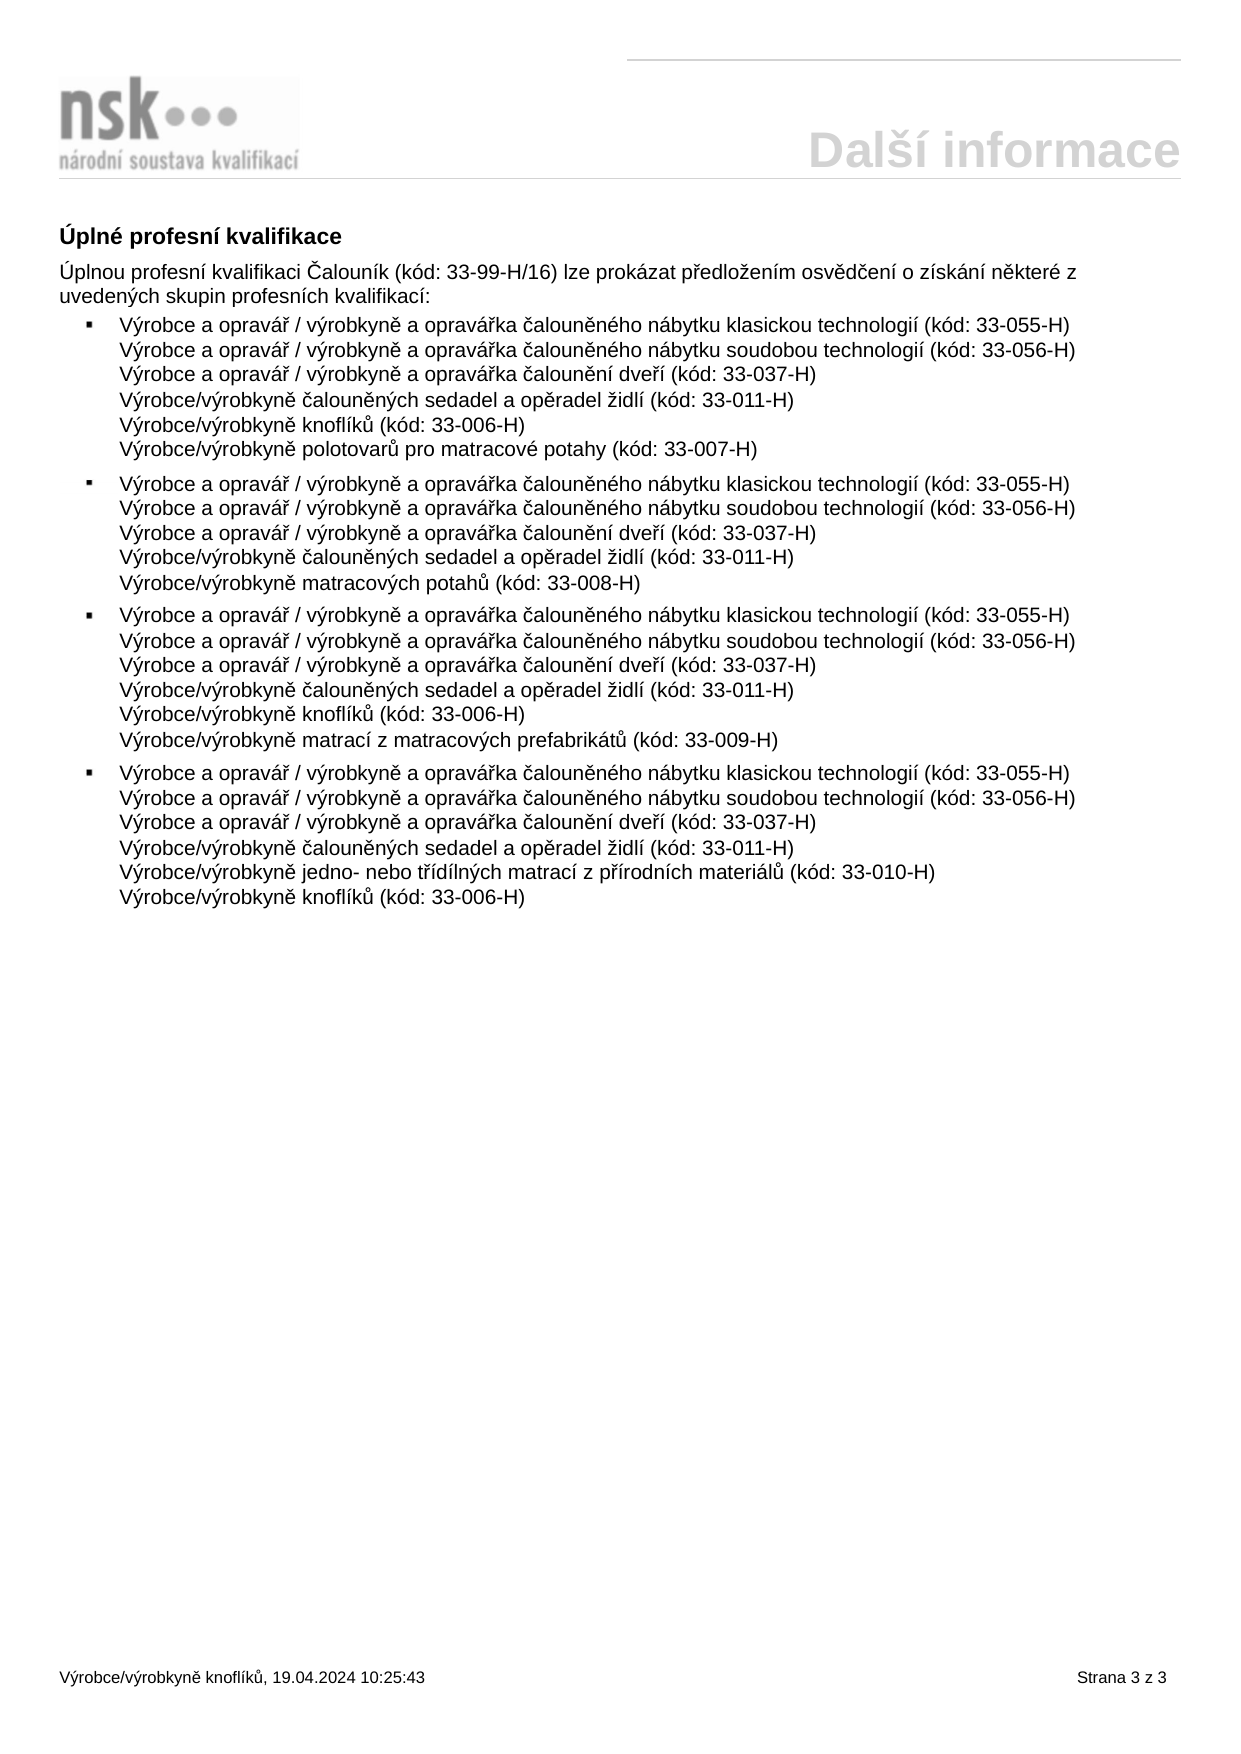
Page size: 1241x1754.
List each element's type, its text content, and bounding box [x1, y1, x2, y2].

table_cell [119, 909, 482, 942]
table_cell Výrobce/výrobkyně knoflíků, 19.04.2024 10:25:43 [59, 1659, 861, 1695]
table_cell [861, 1451, 1167, 1659]
table_cell [119, 172, 482, 178]
table_cell [482, 909, 619, 942]
picture [59, 603, 119, 628]
table_cell Výrobce a opravář / výrobkyně a opravářka čalouněného nábytku soudobou technologií (kód: 33-056-H) [119, 338, 1181, 362]
picture [59, 471, 119, 494]
table_cell Výrobce/výrobkyně polotovarů pro matracové potahy (kód: 33-007-H) [119, 437, 1181, 462]
table_cell [119, 196, 482, 212]
table_cell Výrobce a opravář / výrobkyně a opravářka čalounění dveří (kód: 33-037-H) [119, 362, 1181, 387]
picture [59, 312, 119, 337]
table_cell Výrobce/výrobkyně knoflíků (kód: 33-006-H) [119, 702, 1181, 728]
table_cell Další informace [627, 61, 1181, 178]
table_cell Výrobce/výrobkyně matracových potahů (kód: 33-008-H) [119, 570, 1181, 594]
table_cell [59, 307, 119, 312]
table_cell [59, 942, 119, 1242]
table_cell [59, 629, 119, 653]
table_cell Výrobce/výrobkyně čalouněných sedadel a opěradel židlí (kód: 33-011-H) [119, 545, 1181, 570]
table_cell [627, 307, 861, 313]
table_cell [59, 388, 119, 413]
table_cell [59, 786, 119, 810]
table_cell [482, 752, 619, 761]
table_cell [119, 307, 482, 313]
table_cell [119, 463, 482, 471]
table_cell [482, 1242, 619, 1451]
table_cell [619, 1242, 627, 1451]
table_cell [619, 463, 627, 471]
table_cell Úplnou profesní kvalifikaci Čalouník (kód: 33-99-H/16) lze prokázat předložením osvědčení o získání některé z uvedených skupin profesních kvalifikací: [59, 260, 1181, 307]
table_cell [1167, 909, 1181, 942]
table_cell [59, 172, 119, 178]
picture [58, 59, 620, 172]
table_cell [59, 678, 119, 702]
table_cell [619, 1451, 627, 1659]
table_cell [482, 594, 619, 603]
table_cell [59, 702, 119, 728]
table_cell Výrobce/výrobkyně čalouněných sedadel a opěradel židlí (kód: 33-011-H) [119, 678, 1181, 702]
table_cell [59, 1242, 119, 1451]
table_cell [1167, 752, 1181, 761]
table_cell [59, 728, 119, 752]
table_cell Výrobce a opravář / výrobkyně a opravářka čalouněného nábytku klasickou technologií (kód: 33-055-H) [119, 603, 1181, 629]
table_cell [627, 942, 861, 1242]
table_cell [59, 810, 119, 836]
table_cell [59, 1451, 119, 1659]
table_cell [59, 885, 119, 909]
table_cell [59, 909, 119, 942]
table_cell Výrobce/výrobkyně knoflíků (kód: 33-006-H) [119, 413, 1181, 437]
table_cell Výrobce a opravář / výrobkyně a opravářka čalouněného nábytku klasickou technologií (kód: 33-055-H) [119, 761, 1181, 786]
table_cell [59, 495, 119, 521]
table_cell [619, 196, 627, 212]
table_cell [59, 836, 119, 859]
table_cell [59, 545, 119, 570]
table_cell Výrobce a opravář / výrobkyně a opravářka čalounění dveří (kód: 33-037-H) [119, 653, 1181, 678]
picture [59, 760, 119, 785]
table_cell Výrobce/výrobkyně jedno- nebo třídílných matrací z přírodních materiálů (kód: 33-010-H) [119, 860, 1181, 885]
table_cell [627, 752, 861, 761]
table_cell [861, 196, 1167, 212]
table_cell [1167, 942, 1181, 1242]
table_cell Výrobce a opravář / výrobkyně a opravářka čalouněného nábytku soudobou technologií (kód: 33-056-H) [119, 786, 1181, 810]
table_cell [59, 570, 119, 594]
table_cell [59, 521, 119, 545]
table_cell Strana 3 z 3 [861, 1659, 1167, 1695]
table_cell [482, 463, 619, 471]
table_cell Výrobce a opravář / výrobkyně a opravářka čalouněného nábytku klasickou technologií (kód: 33-055-H) [119, 471, 1181, 495]
table_cell [59, 860, 119, 885]
table_cell Výrobce a opravář / výrobkyně a opravářka čalouněného nábytku soudobou technologií (kód: 33-056-H) [119, 629, 1181, 653]
table_cell [619, 172, 627, 178]
table_cell [482, 307, 619, 313]
table_cell [1167, 594, 1181, 603]
table_cell [861, 463, 1167, 471]
table_cell [861, 307, 1167, 313]
table_cell [59, 179, 1181, 196]
table_cell [627, 909, 861, 942]
table_cell [1167, 463, 1181, 471]
table_cell [619, 594, 627, 603]
table_cell [627, 1451, 861, 1659]
table_cell [119, 942, 482, 1242]
table_cell [861, 594, 1167, 603]
table_cell [59, 463, 119, 471]
table_cell [482, 172, 619, 178]
table_cell [619, 752, 627, 761]
table_cell [861, 1242, 1167, 1451]
table_cell Výrobce a opravář / výrobkyně a opravářka čalounění dveří (kód: 33-037-H) [119, 521, 1181, 545]
table_cell Výrobce/výrobkyně čalouněných sedadel a opěradel židlí (kód: 33-011-H) [119, 836, 1181, 859]
table_cell [861, 909, 1167, 942]
table_cell [119, 594, 482, 603]
table_cell [119, 1242, 482, 1451]
table_cell [619, 307, 627, 313]
table_cell [1167, 1451, 1181, 1659]
table_cell [861, 942, 1167, 1242]
table_cell Výrobce a opravář / výrobkyně a opravářka čalouněného nábytku klasickou technologií (kód: 33-055-H) [119, 313, 1181, 338]
table_cell [59, 653, 119, 678]
table_cell [59, 196, 119, 212]
table_cell [620, 59, 627, 172]
table_cell [59, 752, 119, 760]
table_cell [1167, 196, 1181, 212]
table_cell [119, 752, 482, 761]
table_cell [627, 196, 861, 212]
table_cell Výrobce/výrobkyně čalouněných sedadel a opěradel židlí (kód: 33-011-H) [119, 388, 1181, 413]
table_cell [861, 752, 1167, 761]
table_cell [1167, 1659, 1181, 1695]
table_cell [482, 942, 619, 1242]
table_cell [59, 362, 119, 387]
table_cell Výrobce a opravář / výrobkyně a opravářka čalouněného nábytku soudobou technologií (kód: 33-056-H) [119, 495, 1181, 521]
table_cell [1167, 307, 1181, 313]
table_cell [627, 1242, 861, 1451]
table_cell [1167, 1242, 1181, 1451]
table_cell [59, 437, 119, 462]
table_cell [59, 594, 119, 603]
table_cell [482, 1451, 619, 1659]
table_cell [59, 413, 119, 437]
table_cell [619, 942, 627, 1242]
table_cell Výrobce a opravář / výrobkyně a opravářka čalounění dveří (kód: 33-037-H) [119, 810, 1181, 836]
table_cell [119, 1451, 482, 1659]
table_cell Výrobce/výrobkyně knoflíků (kód: 33-006-H) [119, 885, 1181, 909]
table_cell [59, 338, 119, 362]
table_cell Výrobce/výrobkyně matrací z matracových prefabrikátů (kód: 33-009-H) [119, 728, 1181, 752]
table_cell Úplné profesní kvalifikace [59, 212, 1181, 260]
table_cell [627, 463, 861, 471]
table_cell [619, 909, 627, 942]
table_cell [627, 594, 861, 603]
table_cell [482, 196, 619, 212]
